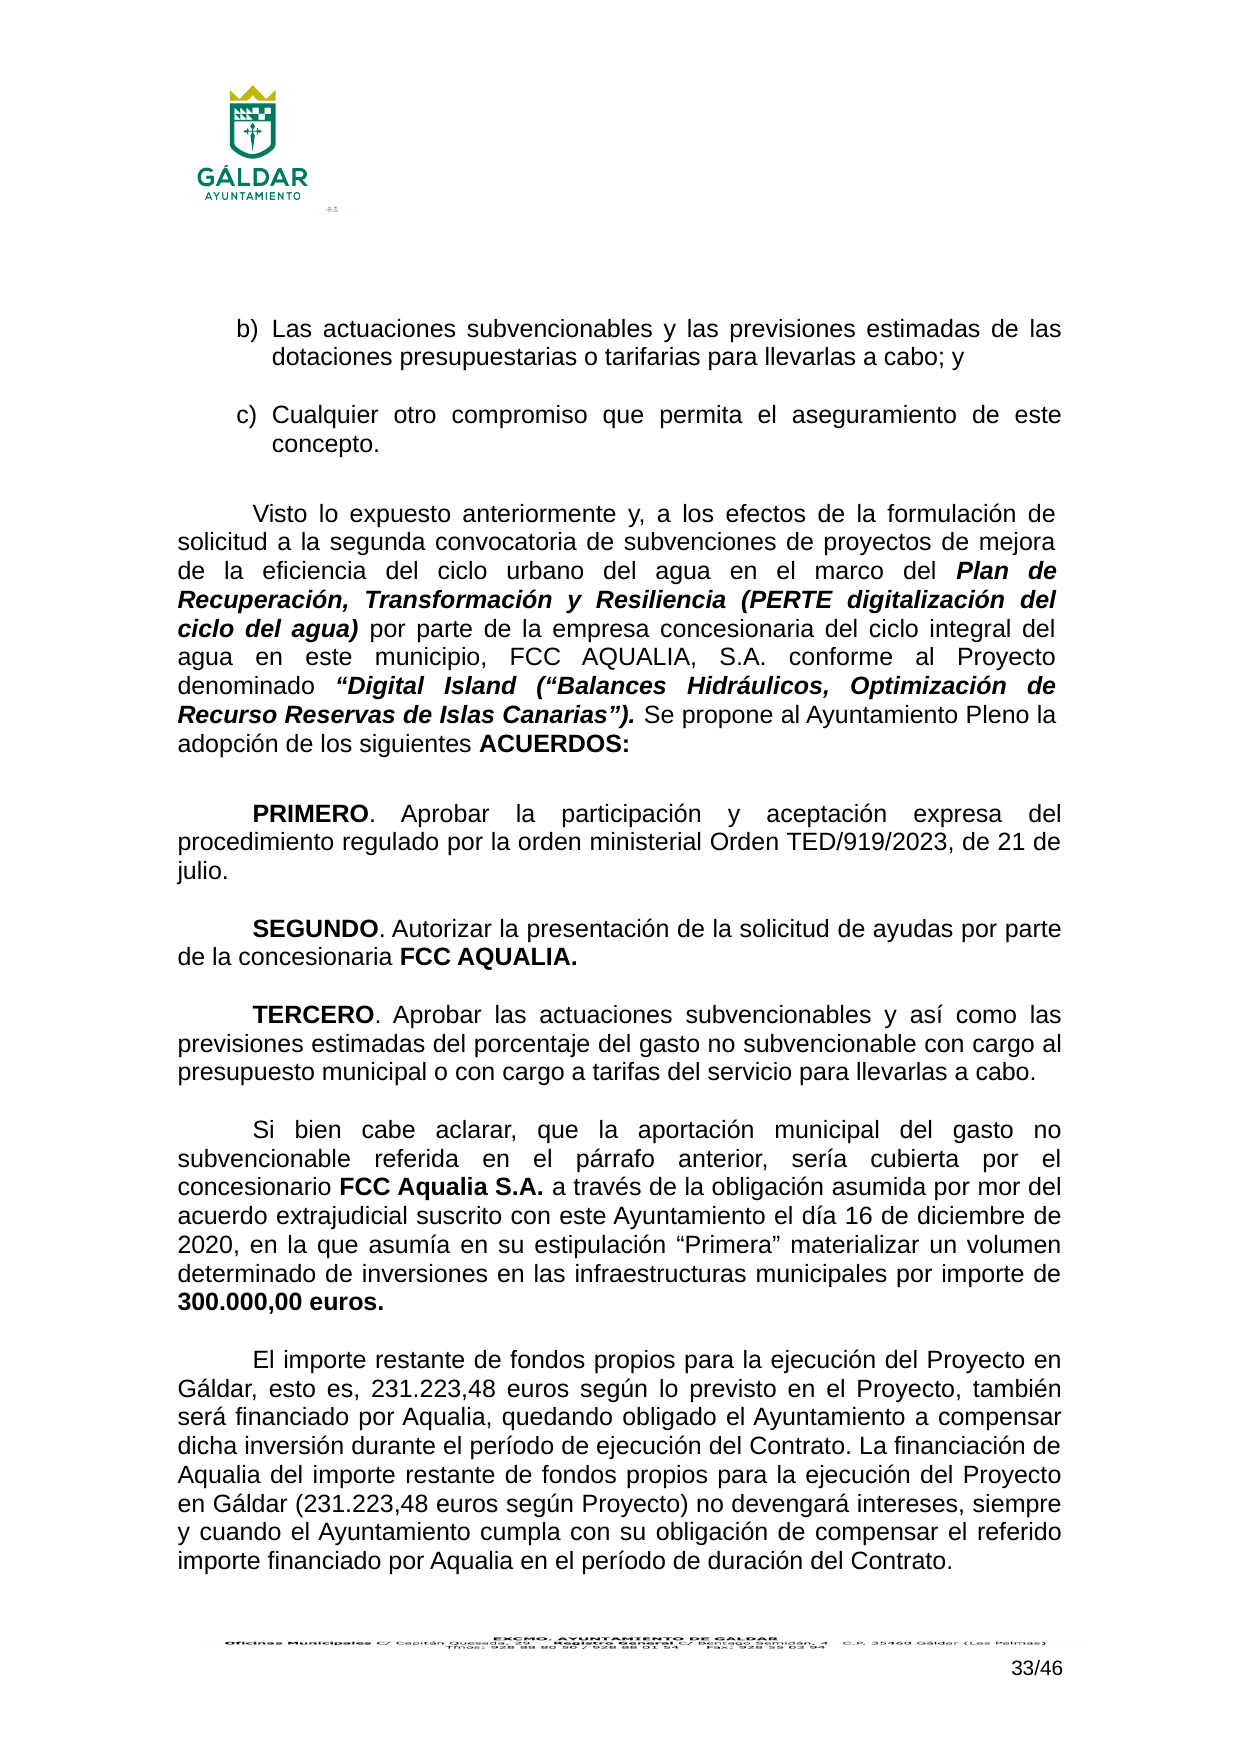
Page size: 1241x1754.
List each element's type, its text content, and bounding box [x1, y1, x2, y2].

list Cualquier otro compromiso que permita el aseguramiento de este concepto. [236, 400, 1063, 457]
text TERCERO. Aprobar las actuaciones subvencionables y así como las previsiones estimadas del porcentaje del gasto no subvencionable con cargo al presupuesto municipal o con cargo a tarifas del servicio para llevarlas a cabo. [177, 1000, 1063, 1086]
picture [180, 73, 324, 212]
picture [326, 206, 339, 212]
text Si bien cabe aclarar, que la aportación municipal del gasto no subvencionable referida en el párrafo anterior, sería cubierta por el concesionario FCC Aqualia S.A. a través de la obligación asumida por mor del acuerdo extrajudicial suscrito con este Ayuntamiento el día 16 de diciembre de 2020, en la que asumía en su estipulación “Primera” materializar un volumen determinado de inversiones en las infraestructuras municipales por importe de 300.000,00 euros. [177, 1115, 1063, 1316]
text PRIMERO. Aprobar la participación y aceptación expresa del procedimiento regulado por la orden ministerial Orden TED/919/2023, de 21 de julio. [177, 799, 1063, 885]
picture [222, 1637, 1060, 1649]
text El importe restante de fondos propios para la ejecución del Proyecto en Gáldar, esto es, 231.223,48 euros según lo previsto en el Proyecto, también será financiado por Aqualia, quedando obligado el Ayuntamiento a compensar dicha inversión durante el período de ejecución del Contrato. La financiación de Aqualia del importe restante de fondos propios para la ejecución del Proyecto en Gáldar (231.223,48 euros según Proyecto) no devengará intereses, siempre y cuando el Ayuntamiento cumpla con su obligación de compensar el referido importe financiado por Aqualia en el período de duración del Contrato. [177, 1345, 1063, 1575]
text Visto lo expuesto anteriormente y, a los efectos de la formulación de solicitud a la segunda convocatoria de subvenciones de proyectos de mejora de la eficiencia del ciclo urbano del agua en el marco del Plan de Recuperación, Transformación y Resiliencia (PERTE digitalización del ciclo del agua) por parte de la empresa concesionaria del ciclo integral del agua en este municipio, FCC AQUALIA, S.A. conforme al Proyecto denominado “Digital Island (“Balances Hidráulicos, Optimización de Recurso Reservas de Islas Canarias”). Se propone al Ayuntamiento Pleno la adopción de los siguientes ACUERDOS: [177, 499, 1057, 757]
text SEGUNDO. Autorizar la presentación de la solicitud de ayudas por parte de la concesionaria FCC AQUALIA. [177, 914, 1063, 971]
list Las actuaciones subvencionables y las previsiones estimadas de las dotaciones presupuestarias o tarifarias para llevarlas a cabo; y [236, 314, 1063, 371]
